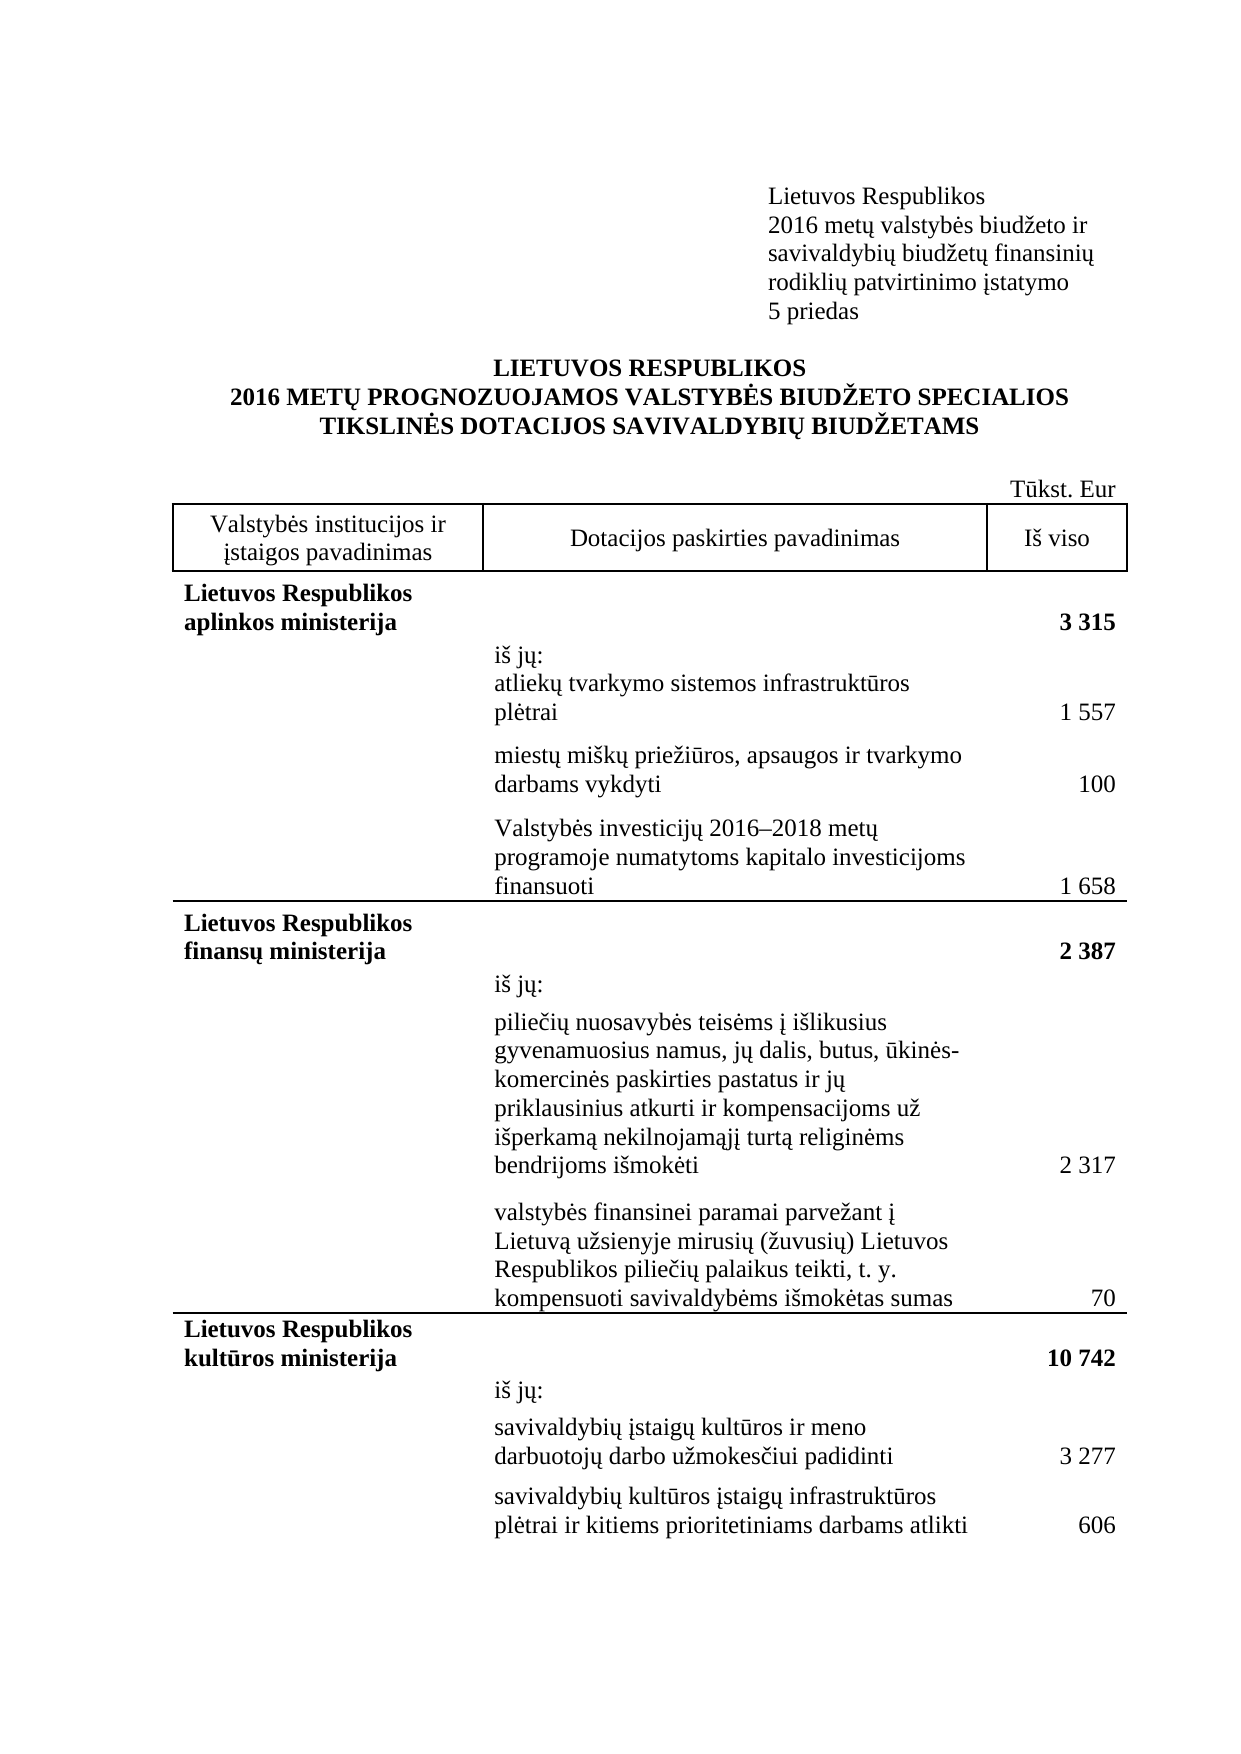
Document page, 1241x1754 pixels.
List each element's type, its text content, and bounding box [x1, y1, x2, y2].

table_cell 3 315 [987, 572, 1127, 636]
table_cell Lietuvos Respublikos kultūros ministerija [173, 1314, 483, 1372]
table_cell 606 [987, 1470, 1127, 1539]
text Lietuvos Respublikos [177, 181, 1122, 210]
table_cell Dotacijos paskirties pavadinimas [484, 505, 986, 570]
table_header [483, 469, 987, 503]
table_cell [173, 636, 483, 668]
table_cell 70 [987, 1179, 1127, 1312]
table_cell savivaldybių kultūros įstaigų infrastruktūros plėtrai ir kitiems prioritetiniams darbams atlikti [483, 1470, 987, 1539]
table_cell Lietuvos Respublikos finansų ministerija [173, 902, 483, 965]
table_cell [987, 1372, 1127, 1404]
table_cell 1 658 [987, 798, 1127, 899]
table_cell [173, 1404, 483, 1470]
table_cell [483, 902, 987, 965]
text rodiklių patvirtinimo įstatymo [177, 267, 1122, 296]
table_cell savivaldybių įstaigų kultūros ir meno darbuotojų darbo užmokesčiui padidinti [483, 1404, 987, 1470]
table_cell [173, 669, 483, 726]
table_cell 100 [987, 726, 1127, 798]
table_cell [987, 965, 1127, 998]
table_cell Valstybės institucijos ir įstaigos pavadinimas [174, 505, 482, 570]
table_cell 10 742 [987, 1314, 1127, 1372]
text 2016 metų valstybės biudžeto ir [177, 210, 1122, 238]
table_header [173, 469, 483, 503]
table_cell [173, 798, 483, 899]
table_cell 1 557 [987, 669, 1127, 726]
table_cell 2 317 [987, 998, 1127, 1179]
table_cell [173, 998, 483, 1179]
table_cell iš jų: [483, 636, 987, 668]
table_cell iš jų: [483, 1372, 987, 1404]
table_cell atliekų tvarkymo sistemos infrastruktūros plėtrai [483, 669, 987, 726]
table_header Tūkst. Eur [987, 469, 1127, 503]
table_cell [173, 1179, 483, 1312]
table_cell valstybės finansinei paramai parvežant į Lietuvą užsienyje mirusių (žuvusių) Lietuvos Respublikos piliečių palaikus teikti, t. y. kompensuoti savivaldybėms išmokėtas sumas [483, 1179, 987, 1312]
table_cell Valstybės investicijų 2016–2018 metų programoje numatytoms kapitalo investicijoms finansuoti [483, 798, 987, 899]
table_cell [173, 1470, 483, 1539]
table_cell Lietuvos Respublikos aplinkos ministerija [173, 572, 483, 636]
text 2016 METŲ PROGNOZUOJAMOS VALSTYBĖS BIUDŽETO SPECIALIOS TIKSLINĖS DOTACIJOS SAVIVALDYBIŲ BIUDŽETAMS [177, 382, 1122, 440]
table_cell [173, 726, 483, 798]
table_cell [483, 1314, 987, 1372]
table_cell iš jų: [483, 965, 987, 998]
table_cell [173, 965, 483, 998]
text savivaldybių biudžetų finansinių [177, 238, 1122, 267]
text 5 priedas [177, 296, 1122, 325]
table_cell Iš viso [988, 505, 1126, 570]
table_cell [483, 572, 987, 636]
table_cell [173, 1372, 483, 1404]
text LIETUVOS RESPUBLIKOS [177, 353, 1122, 382]
table_cell miestų miškų priežiūros, apsaugos ir tvarkymo darbams vykdyti [483, 726, 987, 798]
table_cell piliečių nuosavybės teisėms į išlikusius gyvenamuosius namus, jų dalis, butus, ūkinės-komercinės paskirties pastatus ir jų priklausinius atkurti ir kompensacijoms už išperkamą nekilnojamąjį turtą religinėms bendrijoms išmokėti [483, 998, 987, 1179]
table_cell [987, 636, 1127, 668]
table_cell 3 277 [987, 1404, 1127, 1470]
table_cell 2 387 [987, 902, 1127, 965]
